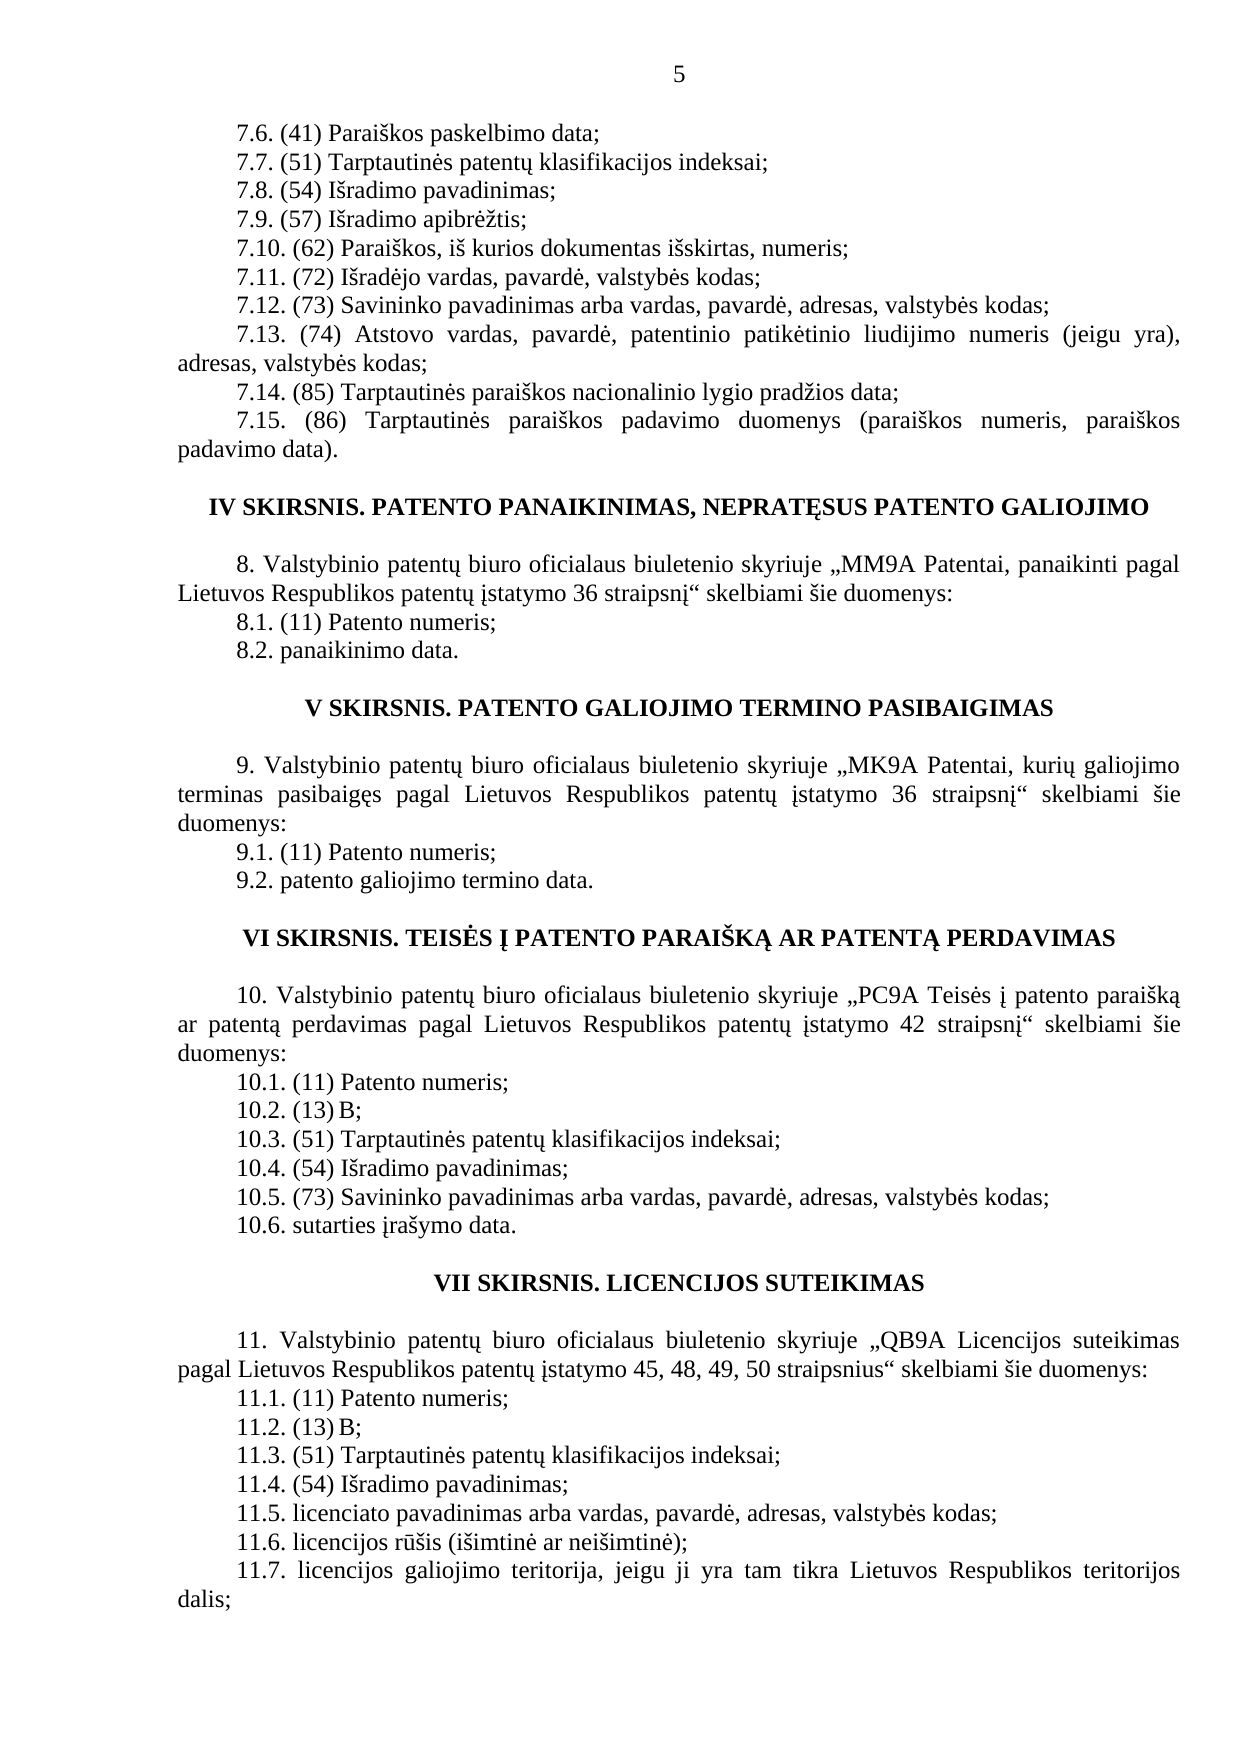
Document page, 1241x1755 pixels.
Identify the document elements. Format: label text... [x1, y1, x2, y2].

text 10.5. (73) Savininko pavadinimas arba vardas, pavardė, adresas, valstybės kodas; [177, 1182, 1181, 1211]
text 10.6. sutarties įrašymo data. [177, 1211, 1181, 1239]
text 7.10. (62) Paraiškos, iš kurios dokumentas išskirtas, numeris; [177, 233, 1181, 262]
text 8. Valstybinio patentų biuro oficialaus biuletenio skyriuje „MM9A Patentai, panaikinti pagal Lietuvos Respublikos patentų įstatymo 36 straipsnį“ skelbiami šie duomenys: [177, 549, 1181, 607]
text 7.13. (74) Atstovo vardas, pavardė, patentinio patikėtinio liudijimo numeris (jeigu yra), adresas, valstybės kodas; [177, 319, 1181, 377]
text 7.9. (57) Išradimo apibrėžtis; [177, 204, 1181, 233]
text 7.8. (54) Išradimo pavadinimas; [177, 176, 1181, 204]
text 11.5. licenciato pavadinimas arba vardas, pavardė, adresas, valstybės kodas; [177, 1498, 1181, 1527]
text 7.14. (85) Tarptautinės paraiškos nacionalinio lygio pradžios data; [177, 377, 1181, 406]
text 9. Valstybinio patentų biuro oficialaus biuletenio skyriuje „MK9A Patentai, kurių galiojimo terminas pasibaigęs pagal Lietuvos Respublikos patentų įstatymo 36 straipsnį“ skelbiami šie duomenys: [177, 751, 1181, 837]
text 10. Valstybinio patentų biuro oficialaus biuletenio skyriuje „PC9A Teisės į patento paraišką ar patentą perdavimas pagal Lietuvos Respublikos patentų įstatymo 42 straipsnį“ skelbiami šie duomenys: [177, 981, 1181, 1067]
text 7.15. (86) Tarptautinės paraiškos padavimo duomenys (paraiškos numeris, paraiškos padavimo data). [177, 406, 1181, 463]
text 7.7. (51) Tarptautinės patentų klasifikacijos indeksai; [177, 147, 1181, 176]
text VI SKIRSNIS. Teisės į patento paraišką ar patentą perdavimas [177, 923, 1181, 952]
text 7.11. (72) Išradėjo vardas, pavardė, valstybės kodas; [177, 262, 1181, 291]
text 8.2. panaikinimo data. [177, 636, 1181, 664]
text IV SKIRSNIS. PATENTO PANAIKINIMAS, NEPRATĘSUS PATENTO GALIOJIMO [177, 492, 1181, 521]
text 11.3. (51) Tarptautinės patentų klasifikacijos indeksai; [177, 1441, 1181, 1469]
text 10.3. (51) Tarptautinės patentų klasifikacijos indeksai; [177, 1124, 1181, 1153]
text 9.1. (11) Patento numeris; [177, 837, 1181, 866]
text 9.2. patento galiojimo termino data. [177, 866, 1181, 894]
text 11.6. licencijos rūšis (išimtinė ar neišimtinė); [177, 1527, 1181, 1556]
text 11.4. (54) Išradimo pavadinimas; [177, 1469, 1181, 1498]
text VII SKIRSNIS. Licencijos suteikimas [177, 1268, 1181, 1297]
text 10.1. (11) Patento numeris; [177, 1067, 1181, 1096]
text V SKIRSNIS. PATENTO GALIOJIMO TERMINO PASIBAIGIMAS [177, 693, 1181, 722]
text 7.6. (41) Paraiškos paskelbimo data; [177, 118, 1181, 147]
text 8.1. (11) Patento numeris; [177, 607, 1181, 636]
text 7.12. (73) Savininko pavadinimas arba vardas, pavardė, adresas, valstybės kodas; [177, 291, 1181, 319]
text 11.1. (11) Patento numeris; [177, 1383, 1181, 1412]
text 11.2. (13) B; [177, 1412, 1181, 1441]
text 10.2. (13) B; [177, 1096, 1181, 1124]
text 10.4. (54) Išradimo pavadinimas; [177, 1153, 1181, 1182]
text 11.7. licencijos galiojimo teritorija, jeigu ji yra tam tikra Lietuvos Respublikos teritorijos dalis; [177, 1556, 1181, 1613]
text 11. Valstybinio patentų biuro oficialaus biuletenio skyriuje „QB9A Licencijos suteikimas pagal Lietuvos Respublikos patentų įstatymo 45, 48, 49, 50 straipsnius“ skelbiami šie duomenys: [177, 1326, 1181, 1383]
